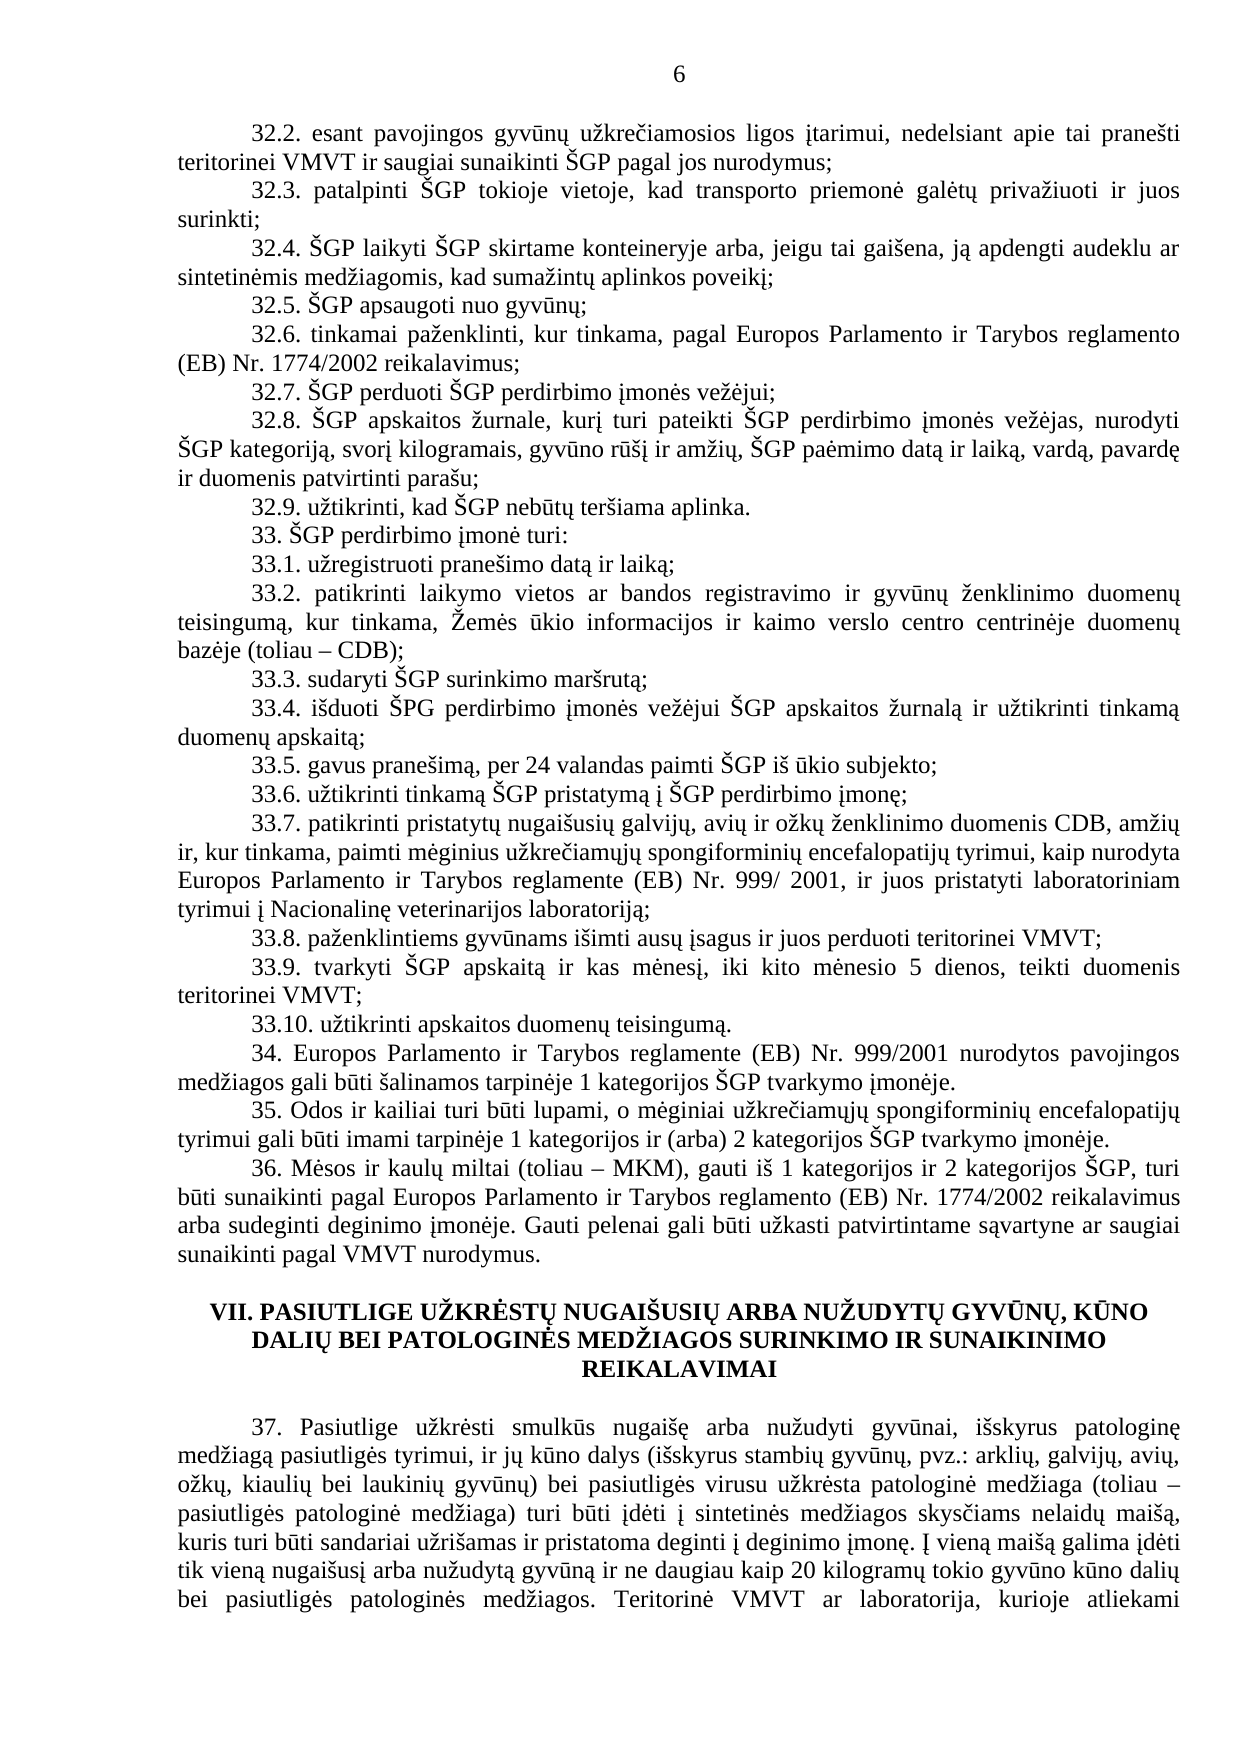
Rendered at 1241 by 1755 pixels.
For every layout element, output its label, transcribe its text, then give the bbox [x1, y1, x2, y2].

text 33.5. gavus pranešimą, per 24 valandas paimti ŠGP iš ūkio subjekto; [177, 751, 1181, 779]
text 32.2. esant pavojingos gyvūnų užkrečiamosios ligos įtarimui, nedelsiant apie tai pranešti teritorinei VMVT ir saugiai sunaikinti ŠGP pagal jos nurodymus; [177, 118, 1181, 176]
text 33.10. užtikrinti apskaitos duomenų teisingumą. [177, 1009, 1181, 1038]
text 33.2. patikrinti laikymo vietos ar bandos registravimo ir gyvūnų ženklinimo duomenų teisingumą, kur tinkama, Žemės ūkio informacijos ir kaimo verslo centro centrinėje duomenų bazėje (toliau – CDB); [177, 578, 1181, 664]
text 33.9. tvarkyti ŠGP apskaitą ir kas mėnesį, iki kito mėnesio 5 dienos, teikti duomenis teritorinei VMVT; [177, 952, 1181, 1009]
text 33.8. paženklintiems gyvūnams išimti ausų įsagus ir juos perduoti teritorinei VMVT; [177, 923, 1181, 952]
text 33.7. patikrinti pristatytų nugaišusių galvijų, avių ir ožkų ženklinimo duomenis CDB, amžių ir, kur tinkama, paimti mėginius užkrečiamųjų spongiforminių encefalopatijų tyrimui, kaip nurodyta Europos Parlamento ir Tarybos reglamente (EB) Nr. 999/ 2001, ir juos pristatyti laboratoriniam tyrimui į Nacionalinę veterinarijos laboratoriją; [177, 808, 1181, 923]
text 37. Pasiutlige užkrėsti smulkūs nugaišę arba nužudyti gyvūnai, išskyrus patologinę medžiagą pasiutligės tyrimui, ir jų kūno dalys (išskyrus stambių gyvūnų, pvz.: arklių, galvijų, avių, ožkų, kiaulių bei laukinių gyvūnų) bei pasiutligės virusu užkrėsta patologinė medžiaga (toliau – pasiutligės patologinė medžiaga) turi būti įdėti į sintetinės medžiagos skysčiams nelaidų maišą, kuris turi būti sandariai užrišamas ir pristatoma deginti į deginimo įmonę. Į vieną maišą galima įdėti tik vieną nugaišusį arba nužudytą gyvūną ir ne daugiau kaip 20 kilogramų tokio gyvūno kūno dalių bei pasiutligės patologinės medžiagos. Teritorinė VMVT ar laboratorija, kurioje atliekami [177, 1412, 1181, 1613]
text 33.3. sudaryti ŠGP surinkimo maršrutą; [177, 664, 1181, 693]
text 32.9. užtikrinti, kad ŠGP nebūtų teršiama aplinka. [177, 492, 1181, 521]
text 33. ŠGP perdirbimo įmonė turi: [177, 521, 1181, 549]
text 32.6. tinkamai paženklinti, kur tinkama, pagal Europos Parlamento ir Tarybos reglamento (EB) Nr. 1774/2002 reikalavimus; [177, 319, 1181, 377]
text 32.4. ŠGP laikyti ŠGP skirtame konteineryje arba, jeigu tai gaišena, ją apdengti audeklu ar sintetinėmis medžiagomis, kad sumažintų aplinkos poveikį; [177, 233, 1181, 291]
text 33.4. išduoti ŠPG perdirbimo įmonės vežėjui ŠGP apskaitos žurnalą ir užtikrinti tinkamą duomenų apskaitą; [177, 693, 1181, 751]
text 33.6. užtikrinti tinkamą ŠGP pristatymą į ŠGP perdirbimo įmonę; [177, 779, 1181, 808]
text 32.5. ŠGP apsaugoti nuo gyvūnų; [177, 291, 1181, 319]
text 33.1. užregistruoti pranešimo datą ir laiką; [177, 549, 1181, 578]
text 35. Odos ir kailiai turi būti lupami, o mėginiai užkrečiamųjų spongiforminių encefalopatijų tyrimui gali būti imami tarpinėje 1 kategorijos ir (arba) 2 kategorijos ŠGP tvarkymo įmonėje. [177, 1096, 1181, 1153]
text VII. PASIUTLIGE UŽKRĖSTŲ NUGAIŠUSIŲ ARBA NUŽUDYTŲ GYVŪNŲ, KŪNO DALIŲ BEI PATOLOGINĖS MEDŽIAGOS SURINKIMO IR SUNAIKINIMO REIKALAVIMAI [177, 1297, 1181, 1383]
text 32.3. patalpinti ŠGP tokioje vietoje, kad transporto priemonė galėtų privažiuoti ir juos surinkti; [177, 176, 1181, 233]
text 32.8. ŠGP apskaitos žurnale, kurį turi pateikti ŠGP perdirbimo įmonės vežėjas, nurodyti ŠGP kategoriją, svorį kilogramais, gyvūno rūšį ir amžių, ŠGP paėmimo datą ir laiką, vardą, pavardę ir duomenis patvirtinti parašu; [177, 406, 1181, 492]
text 36. Mėsos ir kaulų miltai (toliau – MKM), gauti iš 1 kategorijos ir 2 kategorijos ŠGP, turi būti sunaikinti pagal Europos Parlamento ir Tarybos reglamento (EB) Nr. 1774/2002 reikalavimus arba sudeginti deginimo įmonėje. Gauti pelenai gali būti užkasti patvirtintame sąvartyne ar saugiai sunaikinti pagal VMVT nurodymus. [177, 1153, 1181, 1268]
text 32.7. ŠGP perduoti ŠGP perdirbimo įmonės vežėjui; [177, 377, 1181, 406]
text 34. Europos Parlamento ir Tarybos reglamente (EB) Nr. 999/2001 nurodytos pavojingos medžiagos gali būti šalinamos tarpinėje 1 kategorijos ŠGP tvarkymo įmonėje. [177, 1038, 1181, 1096]
